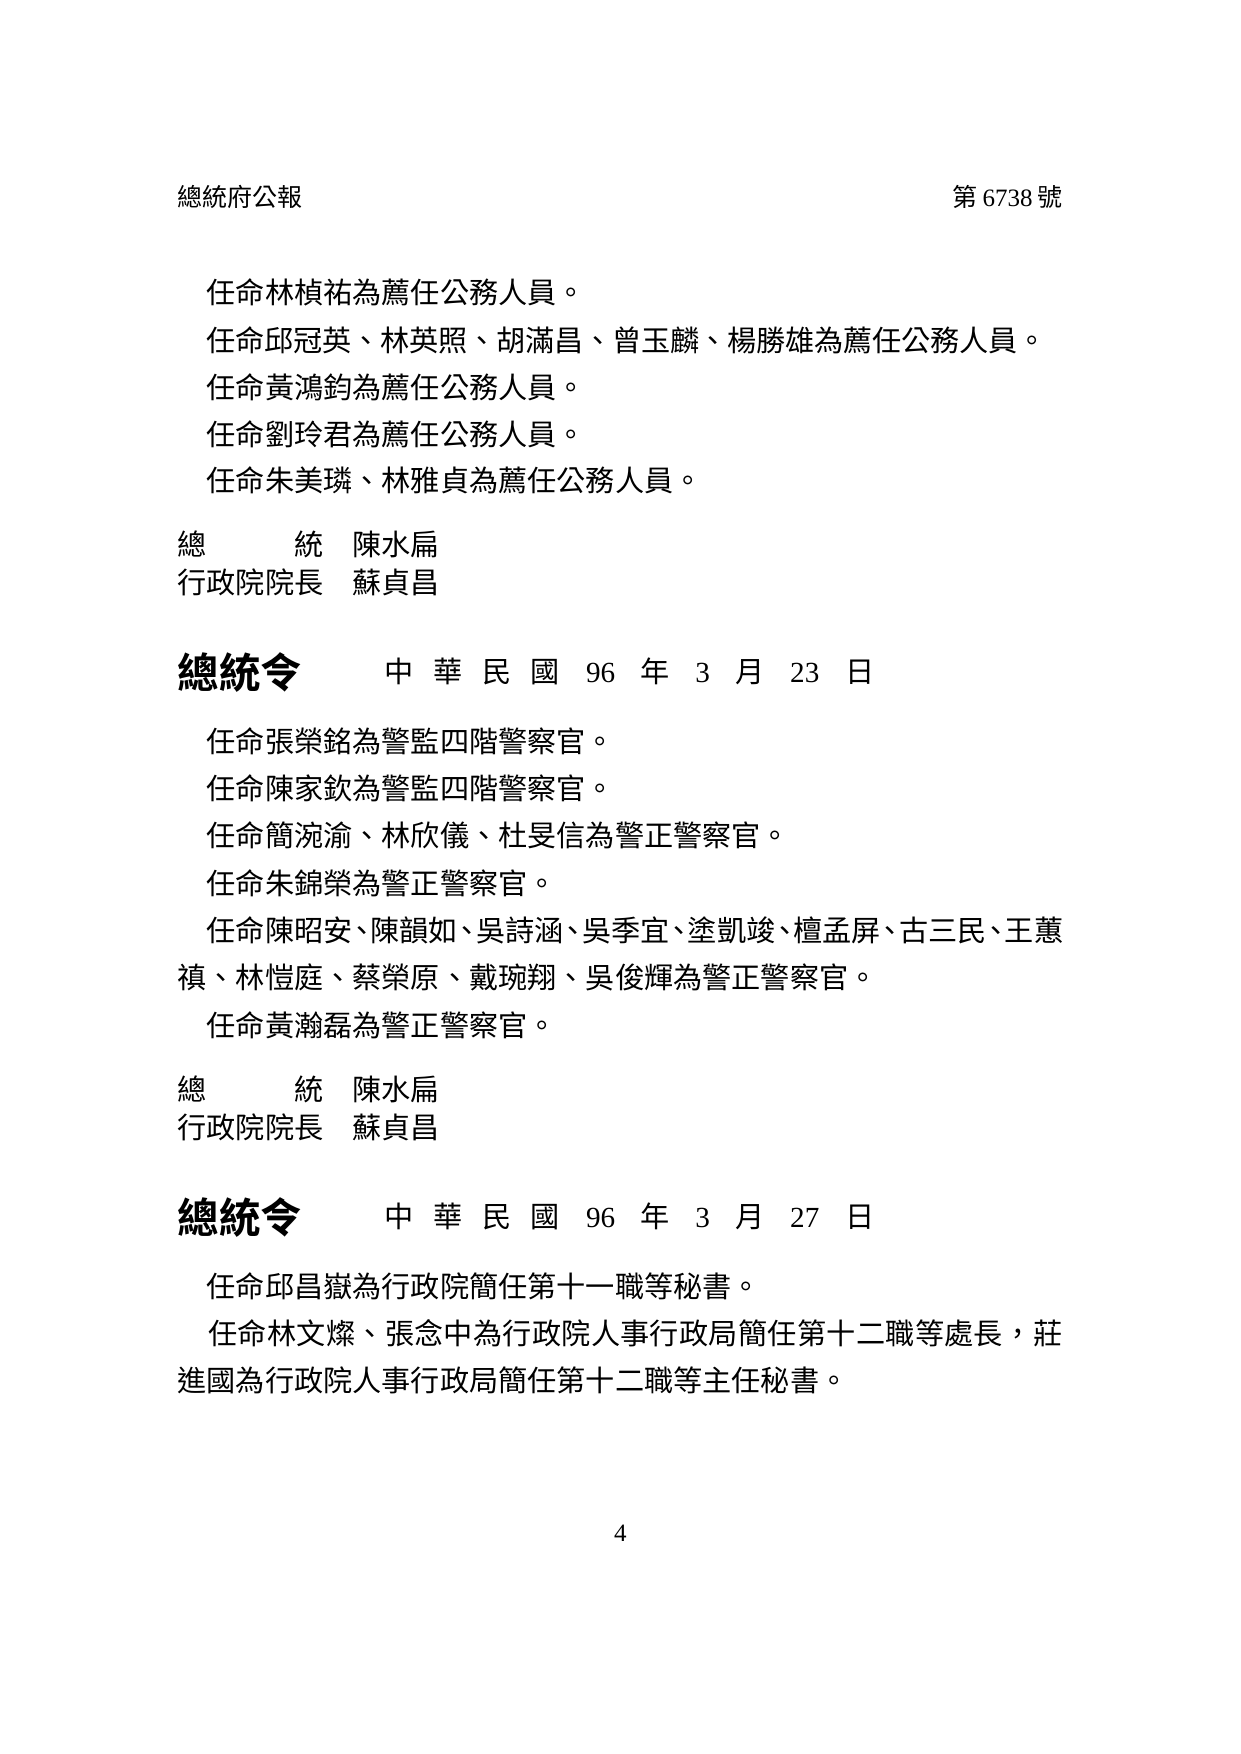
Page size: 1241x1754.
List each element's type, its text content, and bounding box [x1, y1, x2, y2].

text 總 統 陳水扁 [177, 1071, 1063, 1108]
text 任命朱美璘、林雅貞為薦任公務人員。 [177, 455, 1063, 501]
table_header 總統令 [174, 626, 381, 714]
table_header 總統令 [174, 1171, 381, 1259]
text 任命邱冠英、林英照、胡滿昌、曾玉麟、楊勝雄為薦任公務人員。 [177, 313, 1063, 360]
text 任命陳家欽為警監四階警察官。 [177, 762, 1063, 809]
text 任命黃瀚磊為警正警察官。 [177, 998, 1063, 1046]
text 任命林楨祐為薦任公務人員。 [177, 266, 1063, 313]
text 任命劉玲君為薦任公務人員。 [177, 408, 1063, 455]
text 行政院院長 蘇貞昌 [177, 563, 1063, 601]
text 行政院院長 蘇貞昌 [177, 1108, 1063, 1146]
table_header 中華民國96年3月23日 [381, 626, 877, 714]
text 任命黃鴻鈞為薦任公務人員。 [177, 360, 1063, 408]
text 任命簡涴渝、林欣儀、杜旻信為警正警察官。 [177, 809, 1063, 856]
text 總 統 陳水扁 [177, 526, 1063, 563]
table_header 中華民國96年3月27日 [381, 1171, 877, 1259]
text 任命林文燦、張念中為行政院人事行政局簡任第十二職等處長，莊進國為行政院人事行政局簡任第十二職等主任秘書。 [177, 1306, 1063, 1401]
text 任命朱錦榮為警正警察官。 [177, 856, 1063, 904]
text 任命陳昭安、陳韻如、吳詩涵、吳季宜、塗凱竣、檀孟屏、古三民、王蕙禛、林愷庭、蔡榮原、戴琬翔、吳俊輝為警正警察官。 [177, 904, 1063, 998]
text 任命張榮銘為警監四階警察官。 [177, 714, 1063, 762]
text 任命邱昌嶽為行政院簡任第十一職等秘書。 [177, 1259, 1063, 1306]
